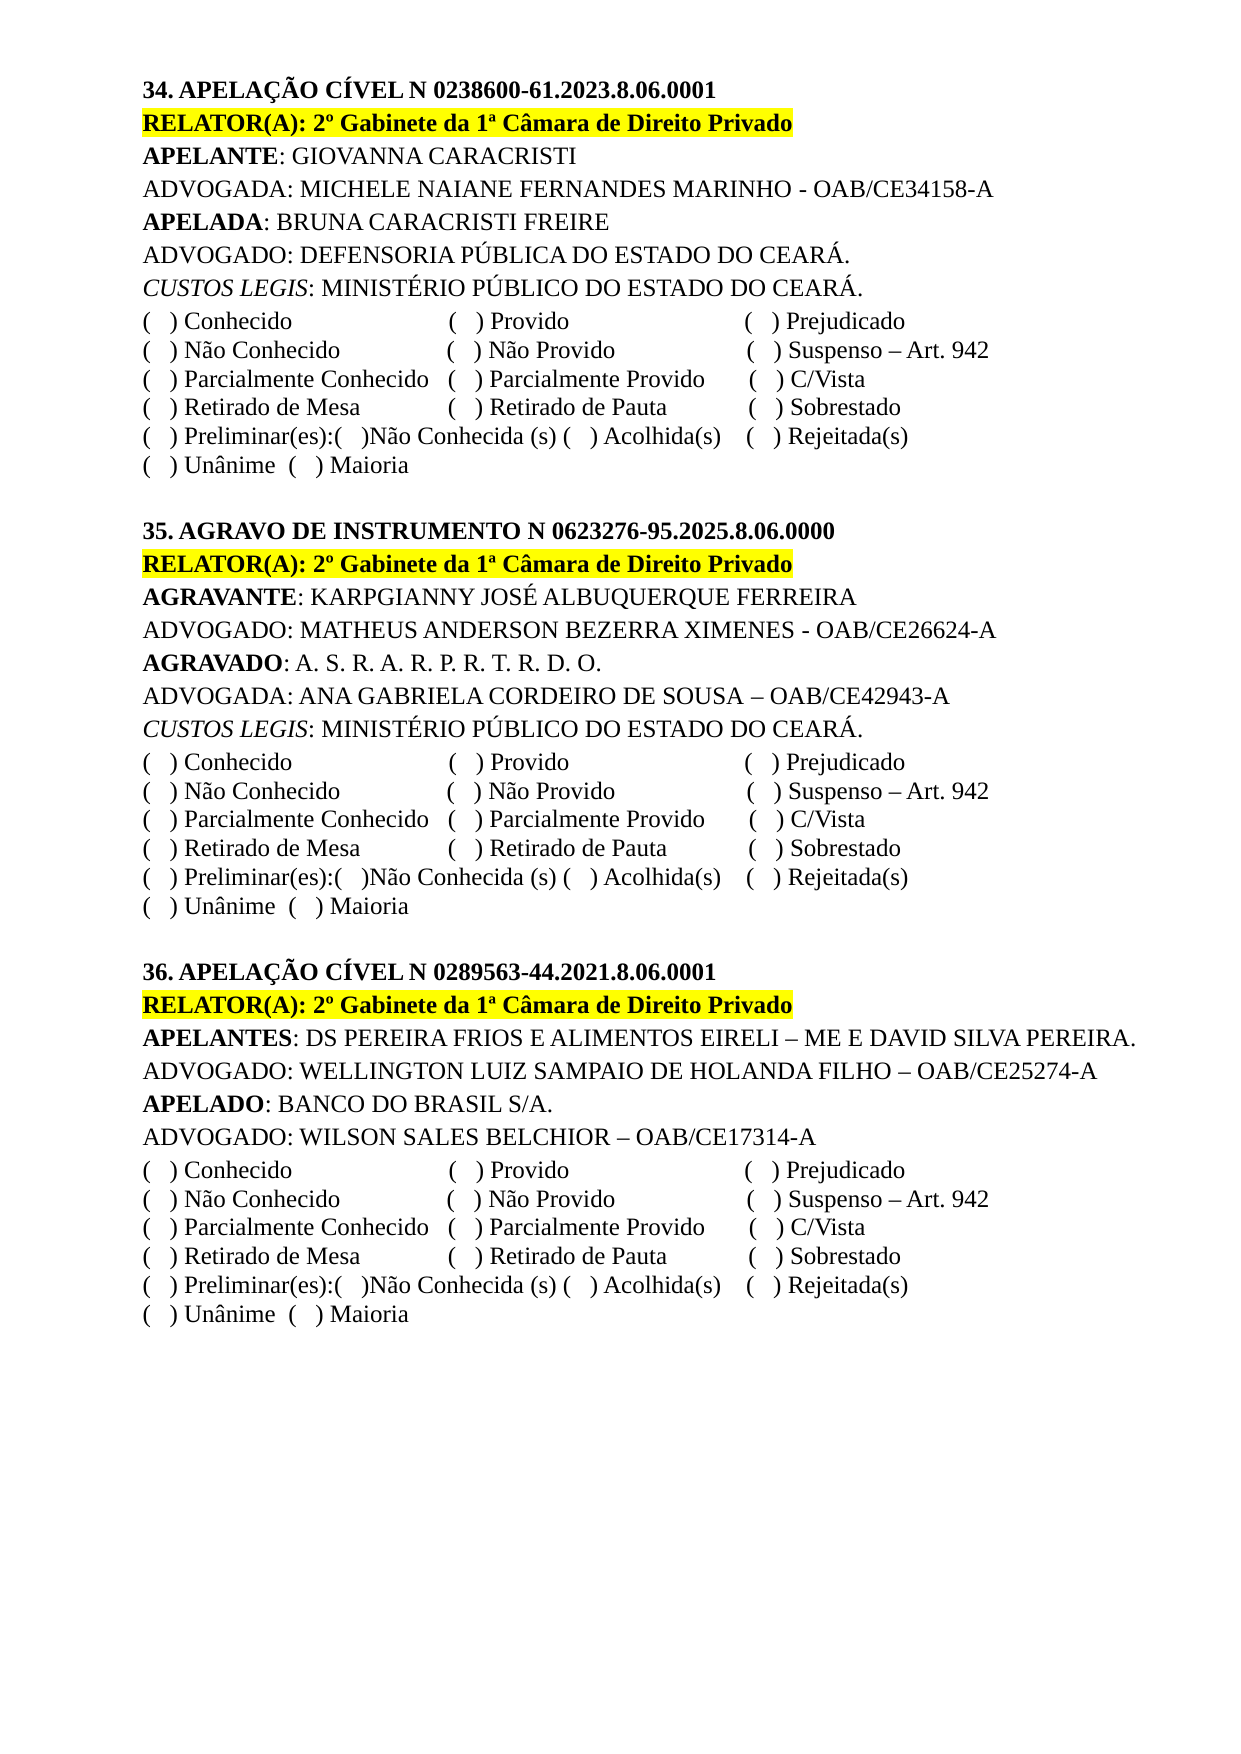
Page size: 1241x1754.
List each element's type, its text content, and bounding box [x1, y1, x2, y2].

text ( ) Parcialmente Conhecido ( ) Parcialmente Provido ( ) C/Vista [142, 804, 1158, 833]
text ( ) Unânime ( ) Maioria 35. AGRAVO DE INSTRUMENTO N 0623276-95.2025.8.06.0000 RELATOR(A): 2º Gabinete da 1ª Câmara de Direito Privado AGRAVANTE: KARPGIANNY JOSÉ ALBUQUERQUE FERREIRA ADVOGADO: MATHEUS ANDERSON BEZERRA XIMENES - OAB/CE26624-A AGRAVADO: A. S. R. A. R. P. R. T. R. D. O. ADVOGADA: ANA GABRIELA CORDEIRO DE SOUSA – OAB/CE42943-A [142, 450, 1141, 710]
text ( ) Parcialmente Conhecido ( ) Parcialmente Provido ( ) C/Vista [142, 364, 1158, 392]
text ( ) Conhecido ( ) Provido ( ) Prejudicado [142, 747, 1141, 776]
text ADVOGADO: WELLINGTON LUIZ SAMPAIO DE HOLANDA FILHO – OAB/CE25274-A [142, 1056, 1141, 1085]
text ( ) Conhecido ( ) Provido ( ) Prejudicado [142, 1155, 1141, 1184]
text ( ) Preliminar(es):( )Não Conhecida (s) ( ) Acolhida(s) ( ) Rejeitada(s) [142, 421, 1158, 450]
text 34. APELAÇÃO CÍVEL N 0238600-61.2023.8.06.0001 RELATOR(A): 2º Gabinete da 1ª Câmara de Direito Privado APELANTE: GIOVANNA CARACRISTI ADVOGADA: MICHELE NAIANE FERNANDES MARINHO - OAB/CE34158-A APELADA: BRUNA CARACRISTI FREIRE [142, 75, 1141, 236]
text ( ) Preliminar(es):( )Não Conhecida (s) ( ) Acolhida(s) ( ) Rejeitada(s) [142, 1270, 1158, 1299]
text CUSTOS LEGIS: MINISTÉRIO PÚBLICO DO ESTADO DO CEARÁ. [142, 273, 1141, 302]
text ( ) Preliminar(es):( )Não Conhecida (s) ( ) Acolhida(s) ( ) Rejeitada(s) [142, 862, 1158, 891]
text ( ) Não Conhecido ( ) Não Provido ( ) Suspenso – Art. 942 [142, 776, 1158, 804]
text APELADO: BANCO DO BRASIL S/A. ADVOGADO: WILSON SALES BELCHIOR – OAB/CE17314-A [142, 1089, 1141, 1151]
text ( ) Não Conhecido ( ) Não Provido ( ) Suspenso – Art. 942 [142, 335, 1158, 364]
text ( ) Unânime ( ) Maioria 36. APELAÇÃO CÍVEL N 0289563-44.2021.8.06.0001 RELATOR(A): 2º Gabinete da 1ª Câmara de Direito Privado APELANTES: DS PEREIRA FRIOS E ALIMENTOS EIRELI – ME E DAVID SILVA PEREIRA. [142, 891, 1141, 1052]
text ( ) Retirado de Mesa ( ) Retirado de Pauta ( ) Sobrestado [142, 392, 1158, 421]
text ( ) Não Conhecido ( ) Não Provido ( ) Suspenso – Art. 942 [142, 1184, 1158, 1212]
text ADVOGADO: DEFENSORIA PÚBLICA DO ESTADO DO CEARÁ. [142, 240, 1141, 269]
text ( ) Conhecido ( ) Provido ( ) Prejudicado [142, 306, 1141, 335]
text ( ) Unânime ( ) Maioria [142, 1299, 1141, 1327]
text ( ) Retirado de Mesa ( ) Retirado de Pauta ( ) Sobrestado [142, 1241, 1158, 1270]
text ( ) Retirado de Mesa ( ) Retirado de Pauta ( ) Sobrestado [142, 833, 1158, 862]
text ( ) Parcialmente Conhecido ( ) Parcialmente Provido ( ) C/Vista [142, 1212, 1158, 1241]
text CUSTOS LEGIS: MINISTÉRIO PÚBLICO DO ESTADO DO CEARÁ. [142, 714, 1141, 743]
